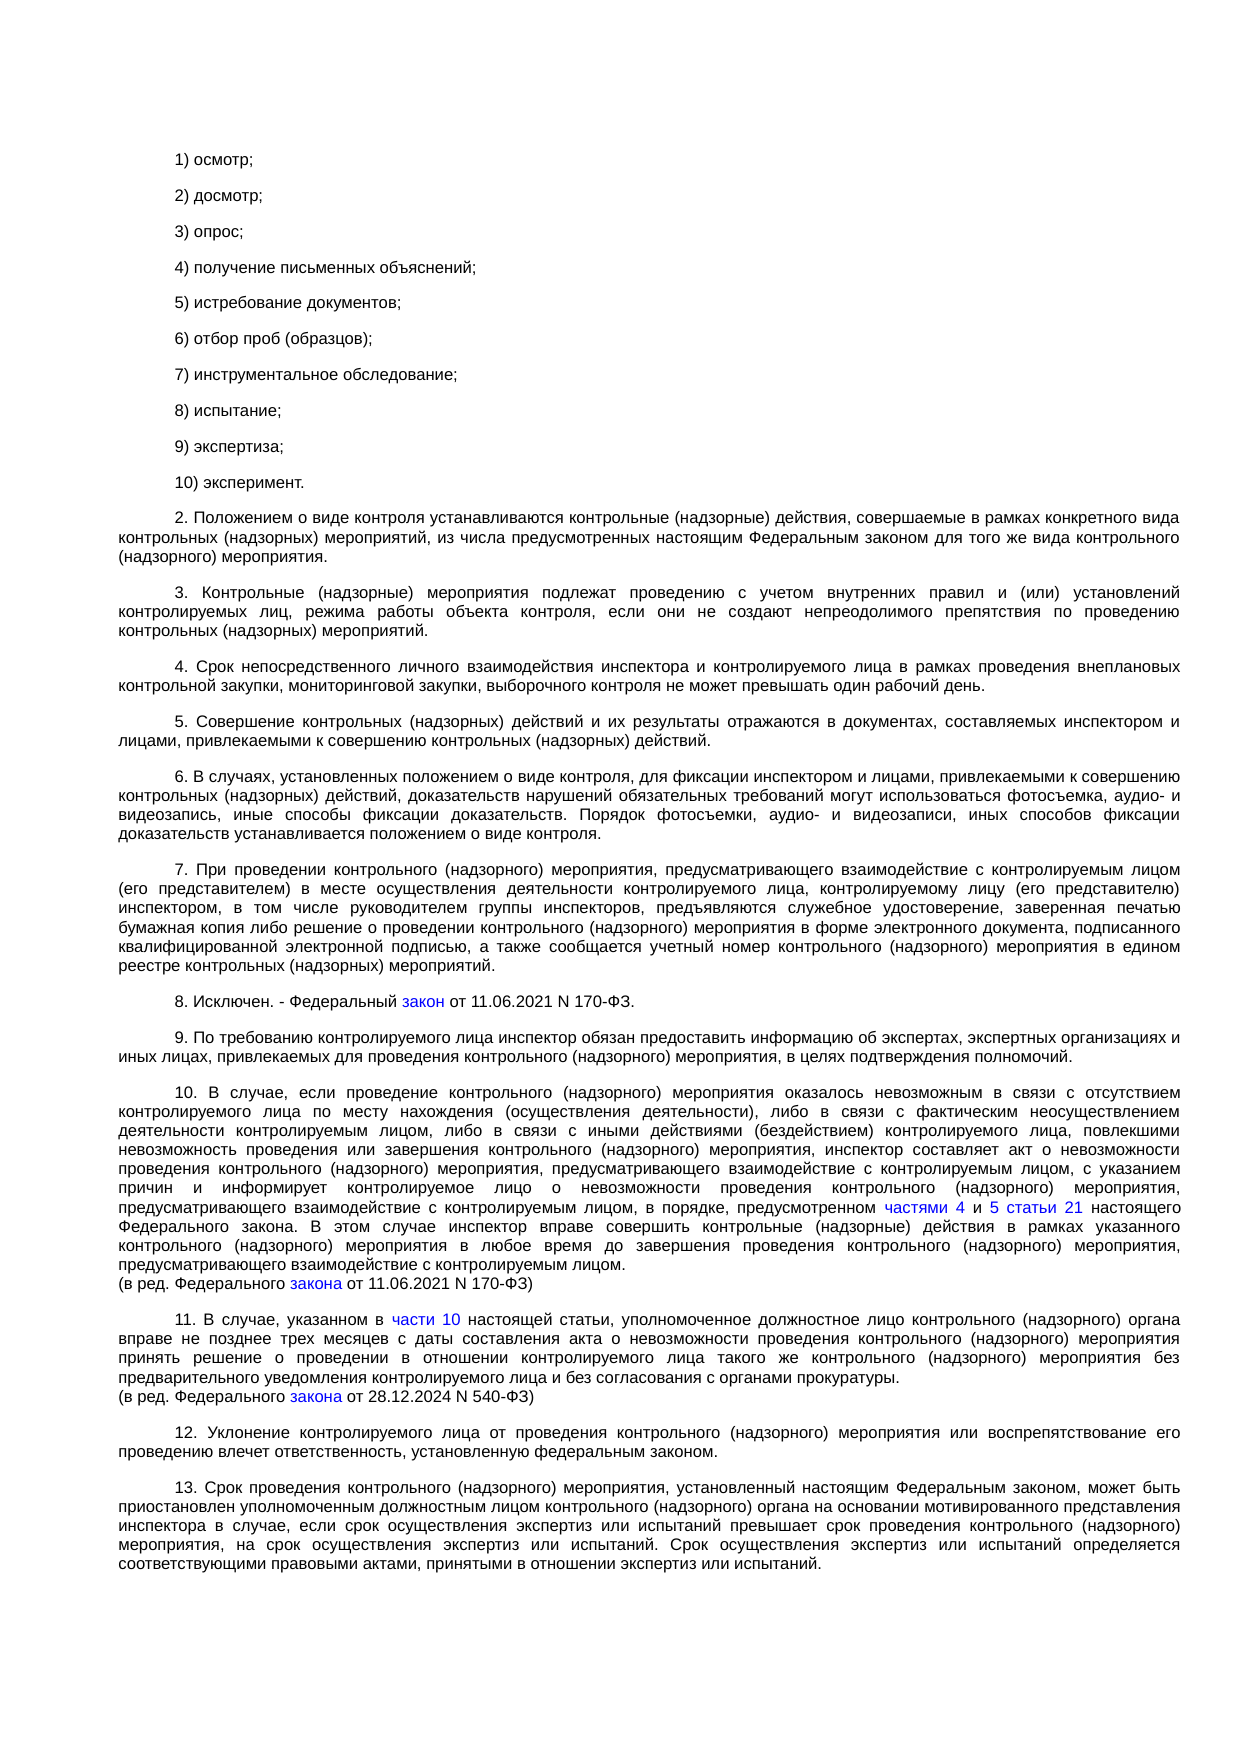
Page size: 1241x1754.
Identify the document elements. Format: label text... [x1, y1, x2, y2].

text 7) инструментальное обследование; [118, 365, 1181, 384]
text 6) отбор проб (образцов); [118, 329, 1181, 348]
text 3. Контрольные (надзорные) мероприятия подлежат проведению с учетом внутренних правил и (или) установлений контролируемых лиц, режима работы объекта контроля, если они не создают непреодолимого препятствия по проведению контрольных (надзорных) мероприятий. [118, 582, 1181, 640]
text 11. В случае, указанном в части 10 настоящей статьи, уполномоченное должностное лицо контрольного (надзорного) органа вправе не позднее трех месяцев с даты составления акта о невозможности проведения контрольного (надзорного) мероприятия принять решение о проведении в отношении контролируемого лица такого же контрольного (надзорного) мероприятия без предварительного уведомления контролируемого лица и без согласования с органами прокуратуры. [118, 1310, 1181, 1387]
text 4. Срок непосредственного личного взаимодействия инспектора и контролируемого лица в рамках проведения внеплановых контрольной закупки, мониторинговой закупки, выборочного контроля не может превышать один рабочий день. [118, 657, 1181, 695]
text 10) эксперимент. [118, 472, 1181, 492]
text 8) испытание; [118, 401, 1181, 420]
text (в ред. Федерального закона от 11.06.2021 N 170-ФЗ) [118, 1274, 1181, 1293]
text 8. Исключен. - Федеральный закон от 11.06.2021 N 170-ФЗ. [118, 992, 1181, 1011]
text 3) опрос; [118, 222, 1181, 241]
text 4) получение письменных объяснений; [118, 257, 1181, 277]
text 10. В случае, если проведение контрольного (надзорного) мероприятия оказалось невозможным в связи с отсутствием контролируемого лица по месту нахождения (осуществления деятельности), либо в связи с фактическим неосуществлением деятельности контролируемым лицом, либо в связи с иными действиями (бездействием) контролируемого лица, повлекшими невозможность проведения или завершения контрольного (надзорного) мероприятия, инспектор составляет акт о невозможности проведения контрольного (надзорного) мероприятия, предусматривающего взаимодействие с контролируемым лицом, с указанием причин и информирует контролируемое лицо о невозможности проведения контрольного (надзорного) мероприятия, предусматривающего взаимодействие с контролируемым лицом, в порядке, предусмотренном частями 4 и 5 статьи 21 настоящего Федерального закона. В этом случае инспектор вправе совершить контрольные (надзорные) действия в рамках указанного контрольного (надзорного) мероприятия в любое время до завершения проведения контрольного (надзорного) мероприятия, предусматривающего взаимодействие с контролируемым лицом. [118, 1082, 1181, 1274]
text 5) истребование документов; [118, 293, 1181, 312]
text 9) экспертиза; [118, 437, 1181, 456]
text 2) досмотр; [118, 186, 1181, 205]
text 13. Срок проведения контрольного (надзорного) мероприятия, установленный настоящим Федеральным законом, может быть приостановлен уполномоченным должностным лицом контрольного (надзорного) органа на основании мотивированного представления инспектора в случае, если срок осуществления экспертиз или испытаний превышает срок проведения контрольного (надзорного) мероприятия, на срок осуществления экспертиз или испытаний. Срок осуществления экспертиз или испытаний определяется соответствующими правовыми актами, принятыми в отношении экспертиз или испытаний. [118, 1477, 1181, 1573]
text 9. По требованию контролируемого лица инспектор обязан предоставить информацию об экспертах, экспертных организациях и иных лицах, привлекаемых для проведения контрольного (надзорного) мероприятия, в целях подтверждения полномочий. [118, 1027, 1181, 1066]
text 7. При проведении контрольного (надзорного) мероприятия, предусматривающего взаимодействие с контролируемым лицом (его представителем) в месте осуществления деятельности контролируемого лица, контролируемому лицу (его представителю) инспектором, в том числе руководителем группы инспекторов, предъявляются служебное удостоверение, заверенная печатью бумажная копия либо решение о проведении контрольного (надзорного) мероприятия в форме электронного документа, подписанного квалифицированной электронной подписью, а также сообщается учетный номер контрольного (надзорного) мероприятия в едином реестре контрольных (надзорных) мероприятий. [118, 860, 1181, 975]
text 1) осмотр; [118, 150, 1181, 169]
text (в ред. Федерального закона от 28.12.2024 N 540-ФЗ) [118, 1387, 1181, 1406]
text 6. В случаях, установленных положением о виде контроля, для фиксации инспектором и лицами, привлекаемыми к совершению контрольных (надзорных) действий, доказательств нарушений обязательных требований могут использоваться фотосъемка, аудио- и видеозапись, иные способы фиксации доказательств. Порядок фотосъемки, аудио- и видеозаписи, иных способов фиксации доказательств устанавливается положением о виде контроля. [118, 767, 1181, 843]
text 12. Уклонение контролируемого лица от проведения контрольного (надзорного) мероприятия или воспрепятствование его проведению влечет ответственность, установленную федеральным законом. [118, 1422, 1181, 1461]
text 2. Положением о виде контроля устанавливаются контрольные (надзорные) действия, совершаемые в рамках конкретного вида контрольных (надзорных) мероприятий, из числа предусмотренных настоящим Федеральным законом для того же вида контрольного (надзорного) мероприятия. [118, 508, 1181, 566]
text 5. Совершение контрольных (надзорных) действий и их результаты отражаются в документах, составляемых инспектором и лицами, привлекаемыми к совершению контрольных (надзорных) действий. [118, 712, 1181, 750]
